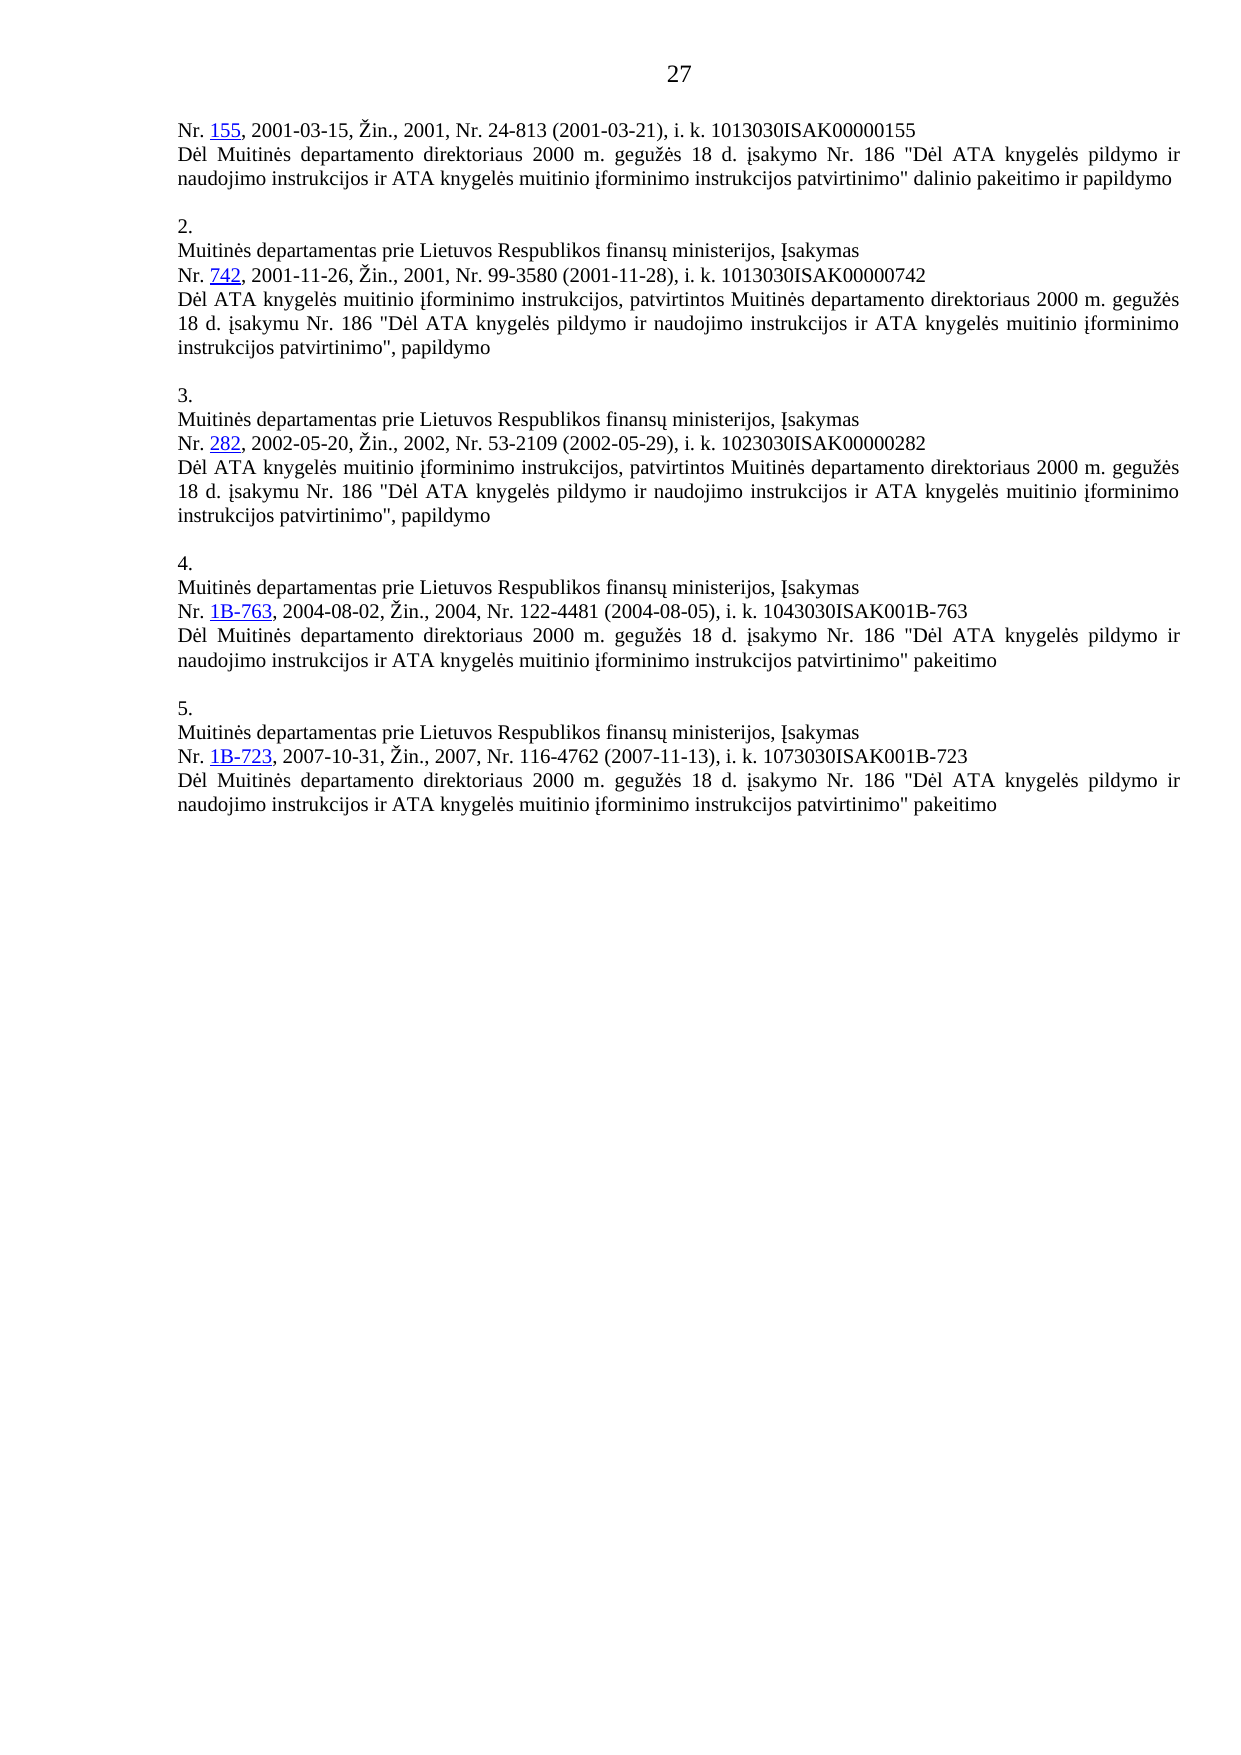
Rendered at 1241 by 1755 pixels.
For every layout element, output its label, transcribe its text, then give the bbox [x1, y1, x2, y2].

text 4. [177, 551, 1181, 575]
text Nr. 282, 2002-05-20, Žin., 2002, Nr. 53-2109 (2002-05-29), i. k. 1023030ISAK00000282 [177, 431, 1181, 455]
text Dėl Muitinės departamento direktoriaus 2000 m. gegužės 18 d. įsakymo Nr. 186 "Dėl ATA knygelės pildymo ir naudojimo instrukcijos ir ATA knygelės muitinio įforminimo instrukcijos patvirtinimo" pakeitimo [177, 623, 1181, 672]
text Nr. 1B-723, 2007-10-31, Žin., 2007, Nr. 116-4762 (2007-11-13), i. k. 1073030ISAK001B-723 [177, 744, 1181, 768]
text Muitinės departamentas prie Lietuvos Respublikos finansų ministerijos, Įsakymas [177, 575, 1181, 599]
text Dėl Muitinės departamento direktoriaus 2000 m. gegužės 18 d. įsakymo Nr. 186 "Dėl ATA knygelės pildymo ir naudojimo instrukcijos ir ATA knygelės muitinio įforminimo instrukcijos patvirtinimo" dalinio pakeitimo ir papildymo [177, 142, 1181, 190]
text Dėl ATA knygelės muitinio įforminimo instrukcijos, patvirtintos Muitinės departamento direktoriaus 2000 m. gegužės 18 d. įsakymu Nr. 186 "Dėl ATA knygelės pildymo ir naudojimo instrukcijos ir ATA knygelės muitinio įforminimo instrukcijos patvirtinimo", papildymo [177, 287, 1181, 359]
text Nr. 155, 2001-03-15, Žin., 2001, Nr. 24-813 (2001-03-21), i. k. 1013030ISAK00000155 [177, 118, 1181, 142]
text 2. [177, 214, 1181, 238]
text Dėl ATA knygelės muitinio įforminimo instrukcijos, patvirtintos Muitinės departamento direktoriaus 2000 m. gegužės 18 d. įsakymu Nr. 186 "Dėl ATA knygelės pildymo ir naudojimo instrukcijos ir ATA knygelės muitinio įforminimo instrukcijos patvirtinimo", papildymo [177, 455, 1181, 527]
text Muitinės departamentas prie Lietuvos Respublikos finansų ministerijos, Įsakymas [177, 720, 1181, 744]
text Muitinės departamentas prie Lietuvos Respublikos finansų ministerijos, Įsakymas [177, 407, 1181, 431]
text Nr. 1B-763, 2004-08-02, Žin., 2004, Nr. 122-4481 (2004-08-05), i. k. 1043030ISAK001B-763 [177, 599, 1181, 623]
text Nr. 742, 2001-11-26, Žin., 2001, Nr. 99-3580 (2001-11-28), i. k. 1013030ISAK00000742 [177, 262, 1181, 287]
text Dėl Muitinės departamento direktoriaus 2000 m. gegužės 18 d. įsakymo Nr. 186 "Dėl ATA knygelės pildymo ir naudojimo instrukcijos ir ATA knygelės muitinio įforminimo instrukcijos patvirtinimo" pakeitimo [177, 768, 1181, 816]
text Muitinės departamentas prie Lietuvos Respublikos finansų ministerijos, Įsakymas [177, 238, 1181, 262]
text 3. [177, 383, 1181, 407]
text 5. [177, 696, 1181, 720]
